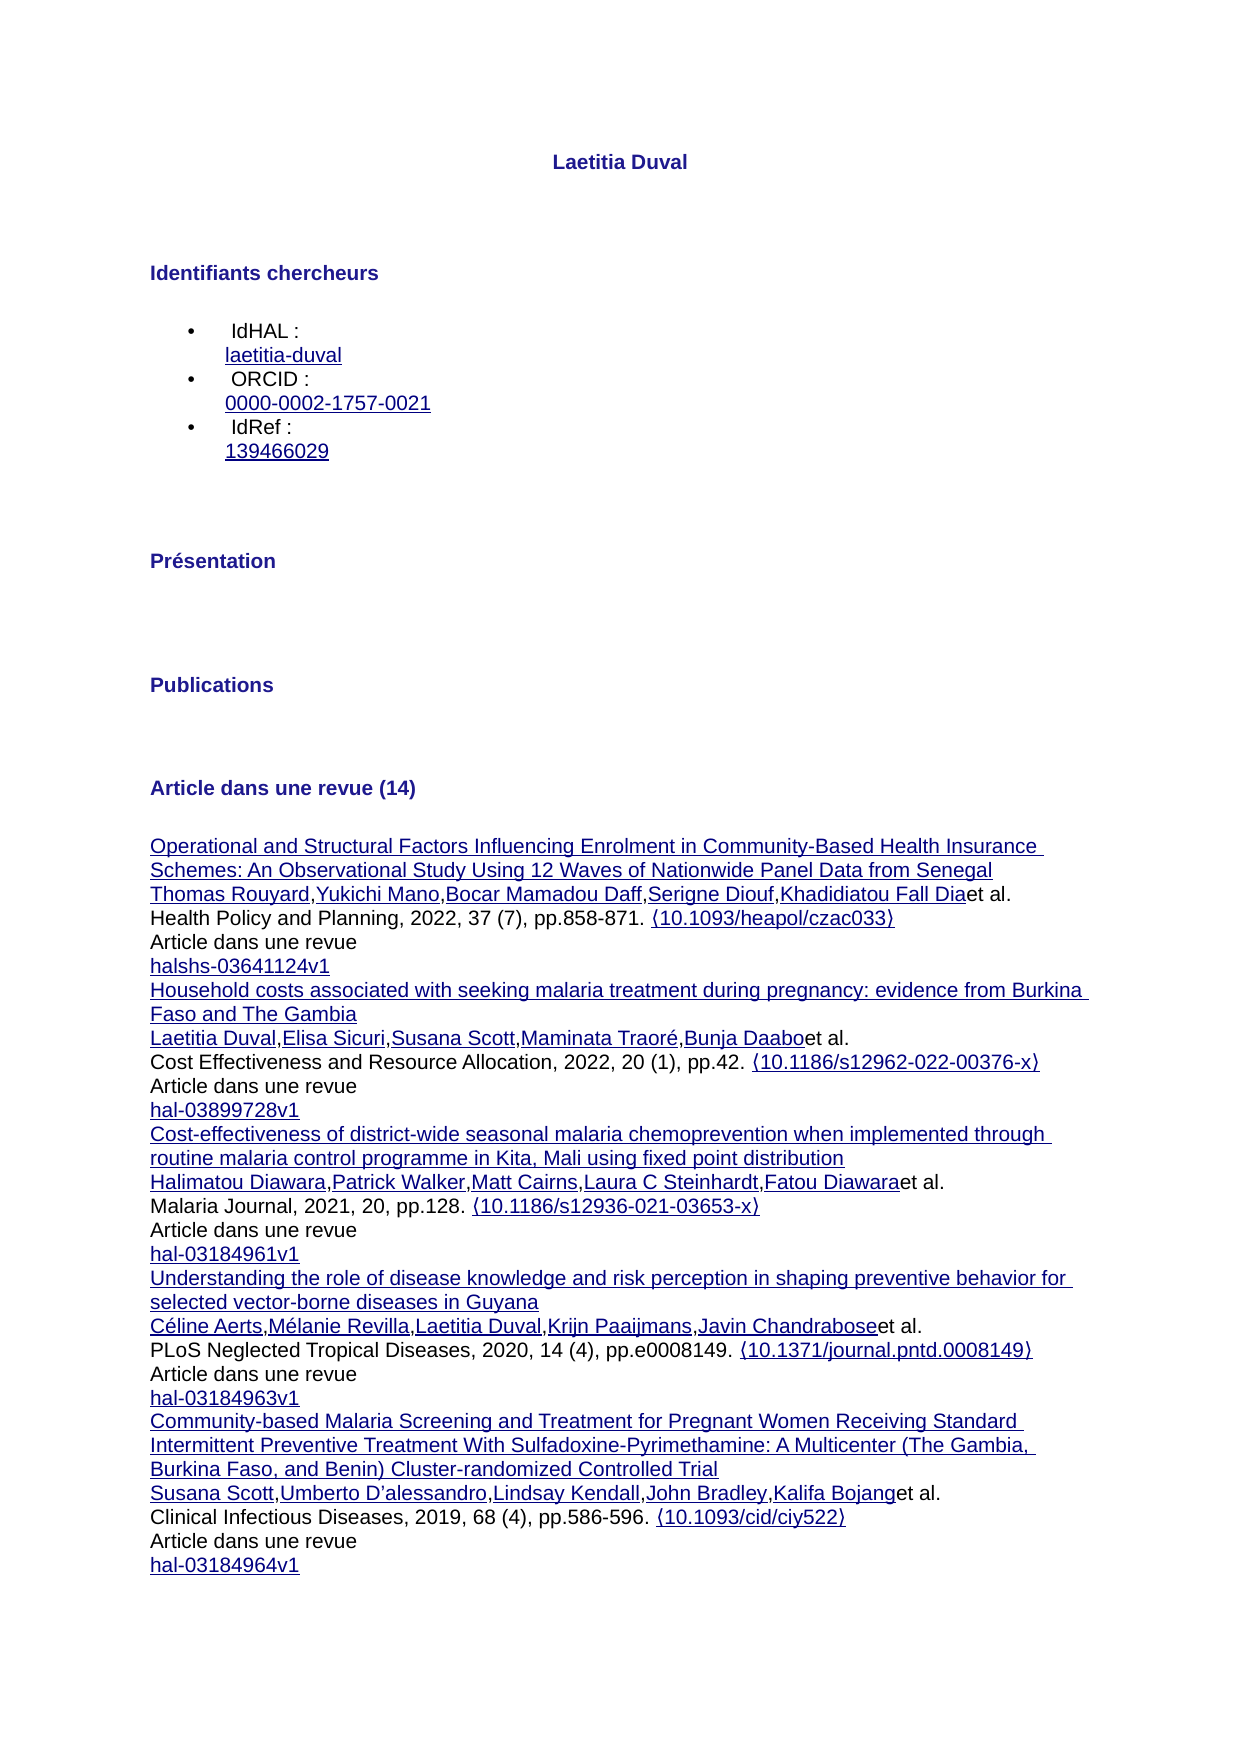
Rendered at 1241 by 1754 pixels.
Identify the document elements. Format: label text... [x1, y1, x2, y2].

table_cell Cost-effectiveness of district-wide seasonal malaria chemoprevention when implemented through routine malaria control programme in Kita, Mali using fixed point distribution Halimatou Diawara,Patrick Walker,Matt Cairns,Laura C Steinhardt,Fatou Diawaraet al. Malaria Journal, 2021, 20, pp.128. ⟨10.1186/s12936-021-03653-x⟩ Article dans une revue hal-03184961v1 [150, 1122, 1090, 1266]
list 139466029 [187, 438, 1090, 462]
table_cell Community-based Malaria Screening and Treatment for Pregnant Women Receiving Standard Intermittent Preventive Treatment With Sulfadoxine-Pyrimethamine: A Multicenter (The Gambia, Burkina Faso, and Benin) Cluster-randomized Controlled Trial Susana Scott,Umberto D’alessandro,Lindsay Kendall,John Bradley,Kalifa Bojanget al. Clinical Infectious Diseases, 2019, 68 (4), pp.586-596. ⟨10.1093/cid/ciy522⟩ Article dans une revue hal-03184964v1 [150, 1409, 1090, 1577]
table_cell Understanding the role of disease knowledge and risk perception in shaping preventive behavior for selected vector-borne diseases in Guyana Céline Aerts,Mélanie Revilla,Laetitia Duval,Krijn Paaijmans,Javin Chandraboseet al. PLoS Neglected Tropical Diseases, 2020, 14 (4), pp.e0008149. ⟨10.1371/journal.pntd.0008149⟩ Article dans une revue hal-03184963v1 [150, 1266, 1090, 1409]
subtitle Identifiants chercheurs [150, 260, 1090, 284]
subtitle Présentation [150, 549, 1090, 573]
subtitle Laetitia Duval [150, 150, 1090, 174]
list IdHAL : [187, 319, 1090, 343]
list IdRef : [187, 414, 1090, 438]
list laetitia-duval [187, 343, 1090, 367]
table_cell Household costs associated with seeking malaria treatment during pregnancy: evidence from Burkina Faso and The Gambia Laetitia Duval,Elisa Sicuri,Susana Scott,Maminata Traoré,Bunja Daaboet al. Cost Effectiveness and Resource Allocation, 2022, 20 (1), pp.42. ⟨10.1186/s12962-022-00376-x⟩ Article dans une revue hal-03899728v1 [150, 978, 1090, 1122]
subtitle Article dans une revue (14) [150, 776, 1090, 800]
list ORCID : [187, 367, 1090, 391]
table_header Operational and Structural Factors Influencing Enrolment in Community-Based Health Insurance Schemes: An Observational Study Using 12 Waves of Nationwide Panel Data from Senegal Thomas Rouyard,Yukichi Mano,Bocar Mamadou Daff,Serigne Diouf,Khadidiatou Fall Diaet al. Health Policy and Planning, 2022, 37 (7), pp.858-871. ⟨10.1093/heapol/czac033⟩ Article dans une revue halshs-03641124v1 [150, 834, 1090, 978]
subtitle Publications [150, 673, 1090, 697]
list 0000-0002-1757-0021 [187, 391, 1090, 414]
